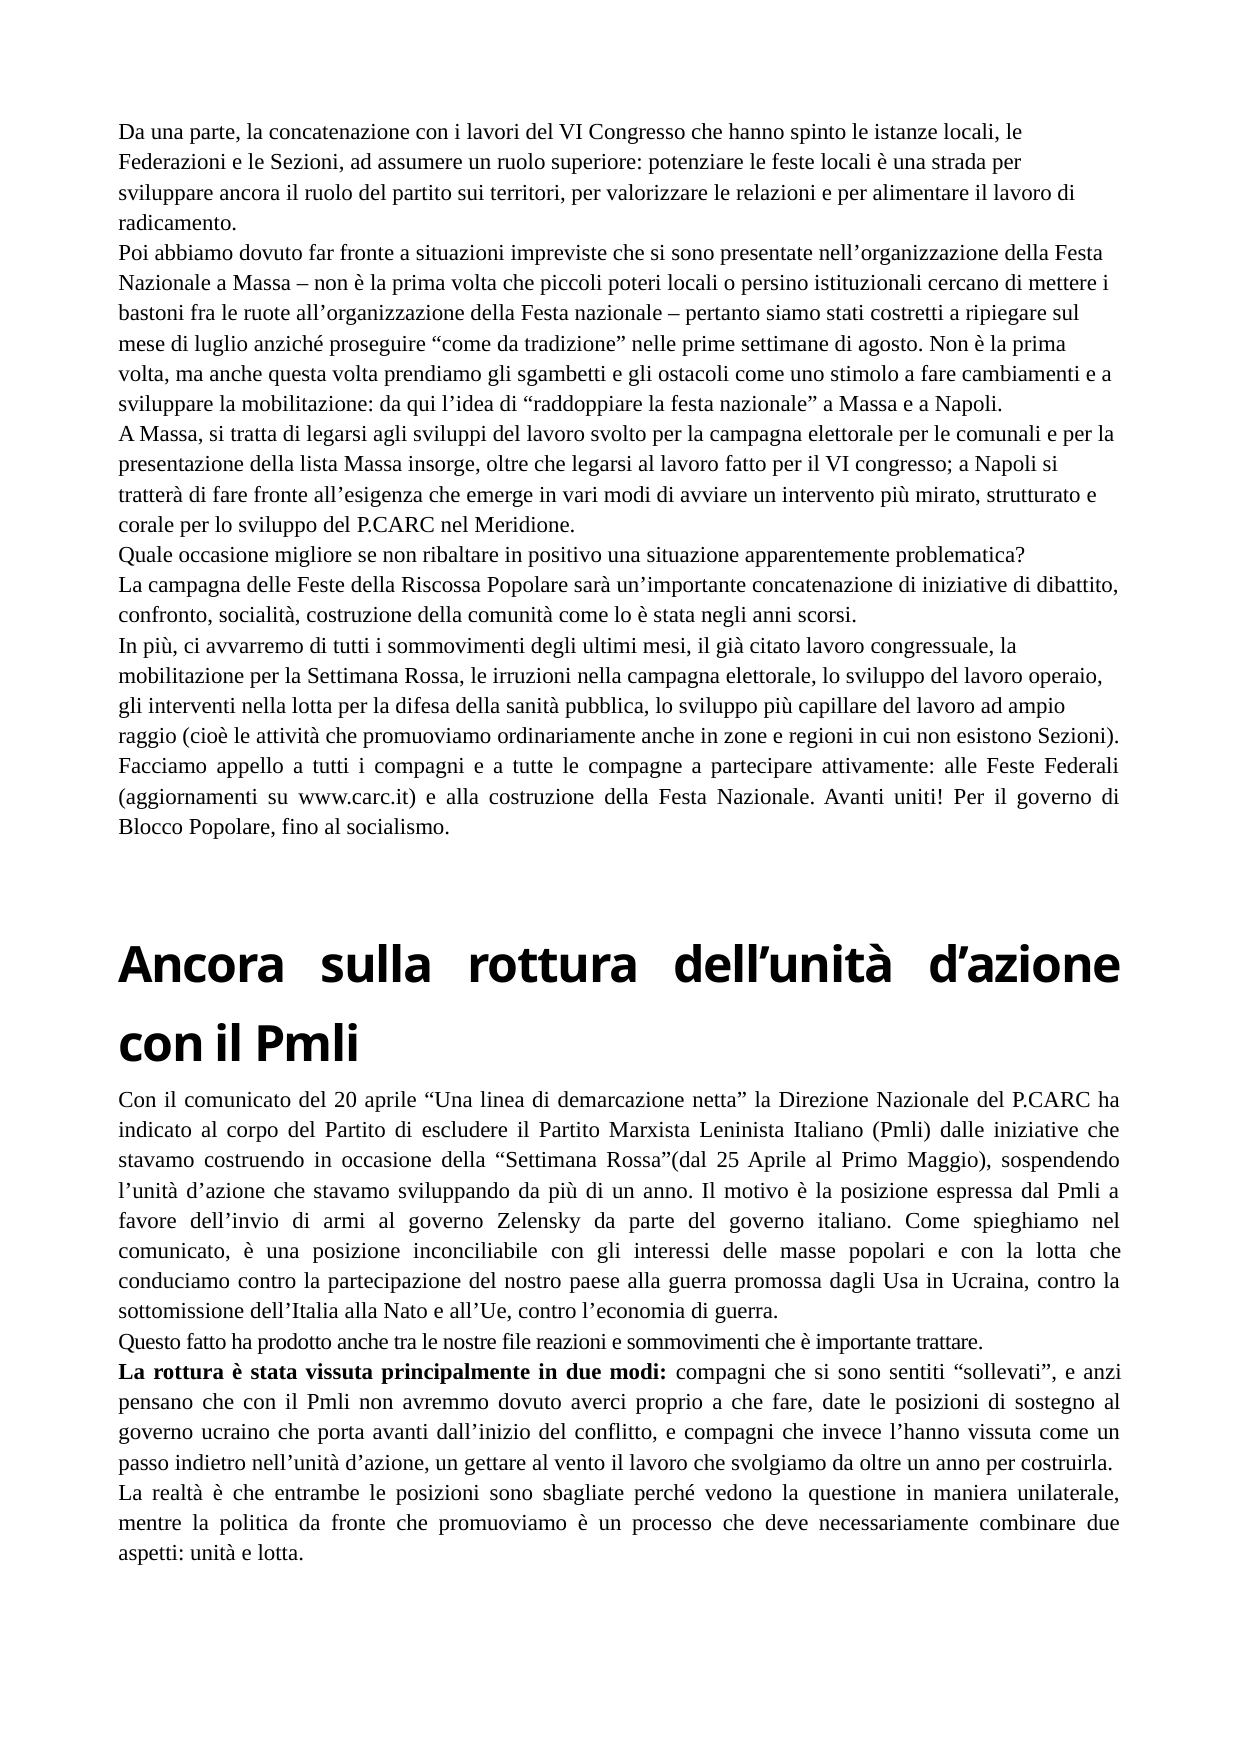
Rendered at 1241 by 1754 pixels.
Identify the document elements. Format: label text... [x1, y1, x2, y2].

text Facciamo appello a tutti i compagni e a tutte le compagne a partecipare attivamente: alle Feste Federali (aggiornamenti su www.carc.it) e alla costruzione della Festa Nazionale. Avanti uniti! Per il governo di Blocco Popolare, fino al socialismo. [118, 752, 1122, 839]
text La realtà è che entrambe le posizioni sono sbagliate perché vedono la questione in maniera unilaterale, mentre la politica da fronte che promuoviamo è un processo che deve necessariamente combinare due aspetti: unità e lotta. [118, 1479, 1122, 1566]
text La campagna delle Feste della Riscossa Popolare sarà un’importante concatenazione di iniziative di dibattito, confronto, socialità, costruzione della comunità come lo è stata negli anni scorsi. [118, 571, 1122, 628]
text A Massa, si tratta di legarsi agli sviluppi del lavoro svolto per la campagna elettorale per le comunali e per la presentazione della lista Massa insorge, oltre che legarsi al lavoro fatto per il VI congresso; a Napoli si tratterà di fare fronte all’esigenza che emerge in vari modi di avviare un intervento più mirato, strutturato e corale per lo sviluppo del P.CARC nel Meridione. [118, 420, 1122, 537]
text Da una parte, la concatenazione con i lavori del VI Congresso che hanno spinto le istanze locali, le Federazioni e le Sezioni, ad assumere un ruolo superiore: potenziare le feste locali è una strada per sviluppare ancora il ruolo del partito sui territori, per valorizzare le relazioni e per alimentare il lavoro di radicamento. [118, 118, 1122, 235]
text Quale occasione migliore se non ribaltare in positivo una situazione apparentemente problematica? [118, 541, 1122, 567]
text Poi abbiamo dovuto far fronte a situazioni impreviste che si sono presentate nell’organizzazione della Festa Nazionale a Massa – non è la prima volta che piccoli poteri locali o persino istituzionali cercano di mettere i bastoni fra le ruote all’organizzazione della Festa nazionale – pertanto siamo stati costretti a ripiegare sul mese di luglio anziché proseguire “come da tradizione” nelle prime settimane di agosto. Non è la prima volta, ma anche questa volta prendiamo gli sgambetti e gli ostacoli come uno stimolo a fare cambiamenti e a sviluppare la mobilitazione: da qui l’idea di “raddoppiare la festa nazionale” a Massa e a Napoli. [118, 239, 1122, 416]
text In più, ci avvarremo di tutti i sommovimenti degli ultimi mesi, il già citato lavoro congressuale, la mobilitazione per la Settimana Rossa, le irruzioni nella campagna elettorale, lo sviluppo del lavoro operaio, gli interventi nella lotta per la difesa della sanità pubblica, lo sviluppo più capillare del lavoro ad ampio raggio (cioè le attività che promuoviamo ordinariamente anche in zone e regioni in cui non esistono Sezioni). [118, 632, 1122, 749]
text La rottura è stata vissuta principalmente in due modi: compagni che si sono sentiti “sollevati”, e anzi pensano che con il Pmli non avremmo dovuto averci proprio a che fare, date le posizioni di sostegno al governo ucraino che porta avanti dall’inizio del conflitto, e compagni che invece l’hanno vissuta come un passo indietro nell’unità d’azione, un gettare al vento il lavoro che svolgiamo da oltre un anno per costruirla. [118, 1358, 1122, 1475]
text Questo fatto ha prodotto anche tra le nostre file reazioni e sommovimenti che è importante trattare. [118, 1328, 1122, 1354]
text Ancora sulla rottura dell’unità d’azione con il Pmli [118, 929, 1122, 1076]
text Con il comunicato del 20 aprile “Una linea di demarcazione netta” la Direzione Nazionale del P.CARC ha indicato al corpo del Partito di escludere il Partito Marxista Leninista Italiano (Pmli) dalle iniziative che stavamo costruendo in occasione della “Settimana Rossa”(dal 25 Aprile al Primo Maggio), sospendendo l’unità d’azione che stavamo sviluppando da più di un anno. Il motivo è la posizione espressa dal Pmli a favore dell’invio di armi al governo Zelensky da parte del governo italiano. Come spieghiamo nel comunicato, è una posizione inconciliabile con gli interessi delle masse popolari e con la lotta che conduciamo contro la partecipazione del nostro paese alla guerra promossa dagli Usa in Ucraina, contro la sottomissione dell’Italia alla Nato e all’Ue, contro l’economia di guerra. [118, 1086, 1122, 1324]
